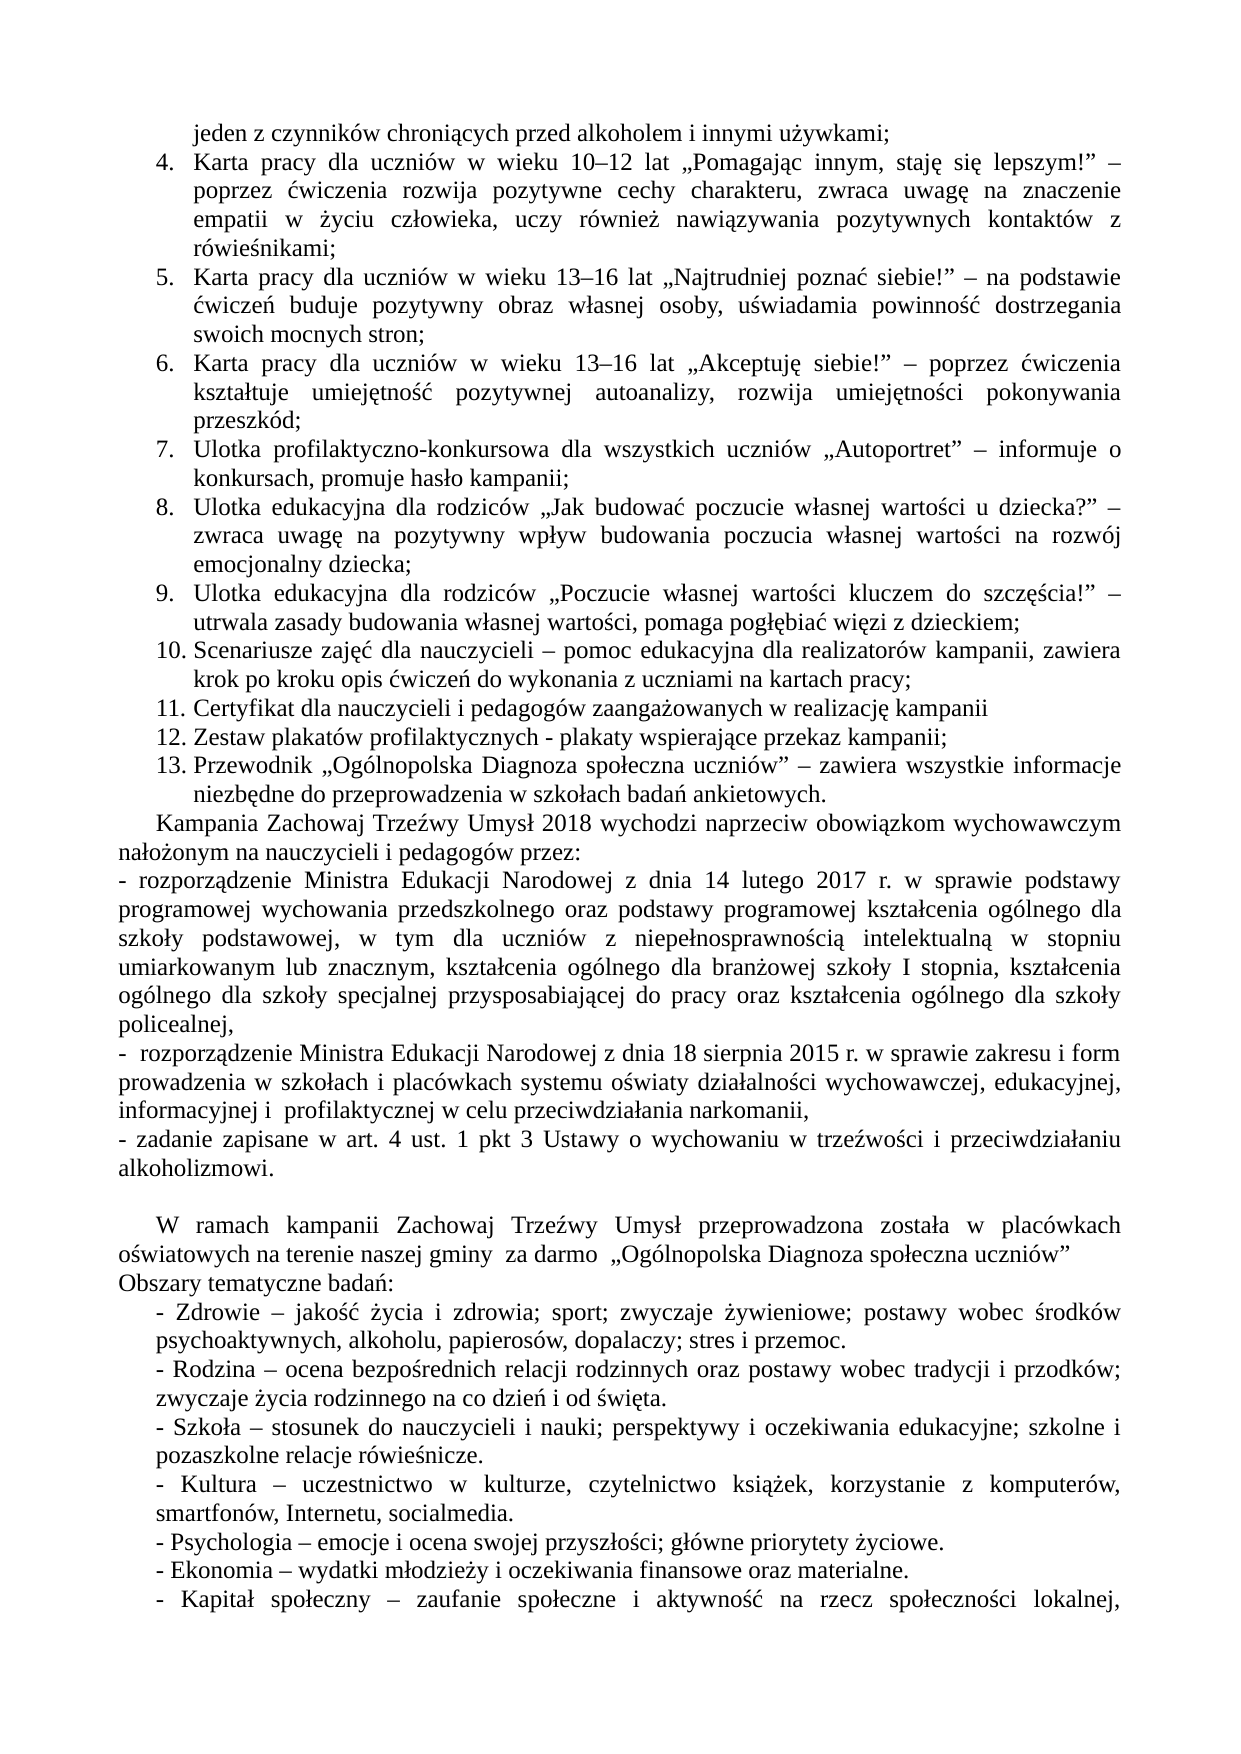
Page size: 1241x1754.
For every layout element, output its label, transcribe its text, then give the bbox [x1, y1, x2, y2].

list Ulotka edukacyjna dla rodziców „Jak budować poczucie własnej wartości u dziecka?” – zwraca uwagę na pozytywny wpływ budowania poczucia własnej wartości na rozwój emocjonalny dziecka; [156, 492, 1122, 578]
text - rozporządzenie Ministra Edukacji Narodowej z dnia 14 lutego 2017 r. w sprawie podstawy programowej wychowania przedszkolnego oraz podstawy programowej kształcenia ogólnego dla szkoły podstawowej, w tym dla uczniów z niepełnosprawnością intelektualną w stopniu umiarkowanym lub znacznym, kształcenia ogólnego dla branżowej szkoły I stopnia, kształcenia ogólnego dla szkoły specjalnej przysposabiającej do pracy oraz kształcenia ogólnego dla szkoły policealnej, [118, 866, 1122, 1038]
text - Szkoła – stosunek do nauczycieli i nauki; perspektywy i oczekiwania edukacyjne; szkolne i pozaszkolne relacje rówieśnicze. [156, 1412, 1122, 1469]
list Scenariusze zajęć dla nauczycieli – pomoc edukacyjna dla realizatorów kampanii, zawiera krok po kroku opis ćwiczeń do wykonania z uczniami na kartach pracy; [156, 636, 1122, 693]
list Ulotka profilaktyczno-konkursowa dla wszystkich uczniów „Autoportret” – informuje o konkursach, promuje hasło kampanii; [156, 434, 1122, 492]
text Kampania Zachowaj Trzeźwy Umysł 2018 wychodzi naprzeciw obowiązkom wychowawczym nałożonym na nauczycieli i pedagogów przez: [118, 808, 1122, 866]
text Obszary tematyczne badań: [118, 1268, 1122, 1297]
text - Zdrowie – jakość życia i zdrowia; sport; zwyczaje żywieniowe; postawy wobec środków psychoaktywnych, alkoholu, papierosów, dopalaczy; stres i przemoc. [156, 1297, 1122, 1354]
text - zadanie zapisane w art. 4 ust. 1 pkt 3 Ustawy o wychowaniu w trzeźwości i przeciwdziałaniu alkoholizmowi. [118, 1124, 1122, 1182]
text - Rodzina – ocena bezpośrednich relacji rodzinnych oraz postawy wobec tradycji i przodków; zwyczaje życia rodzinnego na co dzień i od święta. [156, 1354, 1122, 1412]
list Przewodnik „Ogólnopolska Diagnoza społeczna uczniów” – zawiera wszystkie informacje niezbędne do przeprowadzenia w szkołach badań ankietowych. [156, 751, 1122, 808]
text - Psychologia – emocje i ocena swojej przyszłości; główne priorytety życiowe. [156, 1527, 1122, 1556]
text - Kapitał społeczny – zaufanie społeczne i aktywność na rzecz społeczności lokalnej, [156, 1584, 1122, 1613]
text W ramach kampanii Zachowaj Trzeźwy Umysł przeprowadzona została w placówkach oświatowych na terenie naszej gminy za darmo „Ogólnopolska Diagnoza społeczna uczniów” [118, 1211, 1122, 1268]
text - rozporządzenie Ministra Edukacji Narodowej z dnia 18 sierpnia 2015 r. w sprawie zakresu i form prowadzenia w szkołach i placówkach systemu oświaty działalności wychowawczej, edukacyjnej, informacyjnej i profilaktycznej w celu przeciwdziałania narkomanii, [118, 1038, 1122, 1124]
list Zestaw plakatów profilaktycznych - plakaty wspierające przekaz kampanii; [156, 722, 1122, 751]
list Karta pracy dla uczniów w wieku 10–12 lat „Pomagając innym, staję się lepszym!” – poprzez ćwiczenia rozwija pozytywne cechy charakteru, zwraca uwagę na znaczenie empatii w życiu człowieka, uczy również nawiązywania pozytywnych kontaktów z rówieśnikami; [156, 147, 1122, 262]
list jeden z czynników chroniących przed alkoholem i innymi używkami; [156, 118, 1122, 147]
list Certyfikat dla nauczycieli i pedagogów zaangażowanych w realizację kampanii [156, 693, 1122, 722]
list Karta pracy dla uczniów w wieku 13–16 lat „Najtrudniej poznać siebie!” – na podstawie ćwiczeń buduje pozytywny obraz własnej osoby, uświadamia powinność dostrzegania swoich mocnych stron; [156, 262, 1122, 348]
list Karta pracy dla uczniów w wieku 13–16 lat „Akceptuję siebie!” – poprzez ćwiczenia kształtuje umiejętność pozytywnej autoanalizy, rozwija umiejętności pokonywania przeszkód; [156, 348, 1122, 434]
list Ulotka edukacyjna dla rodziców „Poczucie własnej wartości kluczem do szczęścia!” – utrwala zasady budowania własnej wartości, pomaga pogłębiać więzi z dzieckiem; [156, 578, 1122, 636]
text - Ekonomia – wydatki młodzieży i oczekiwania finansowe oraz materialne. [156, 1556, 1122, 1584]
text - Kultura – uczestnictwo w kulturze, czytelnictwo książek, korzystanie z komputerów, smartfonów, Internetu, socialmedia. [156, 1469, 1122, 1527]
